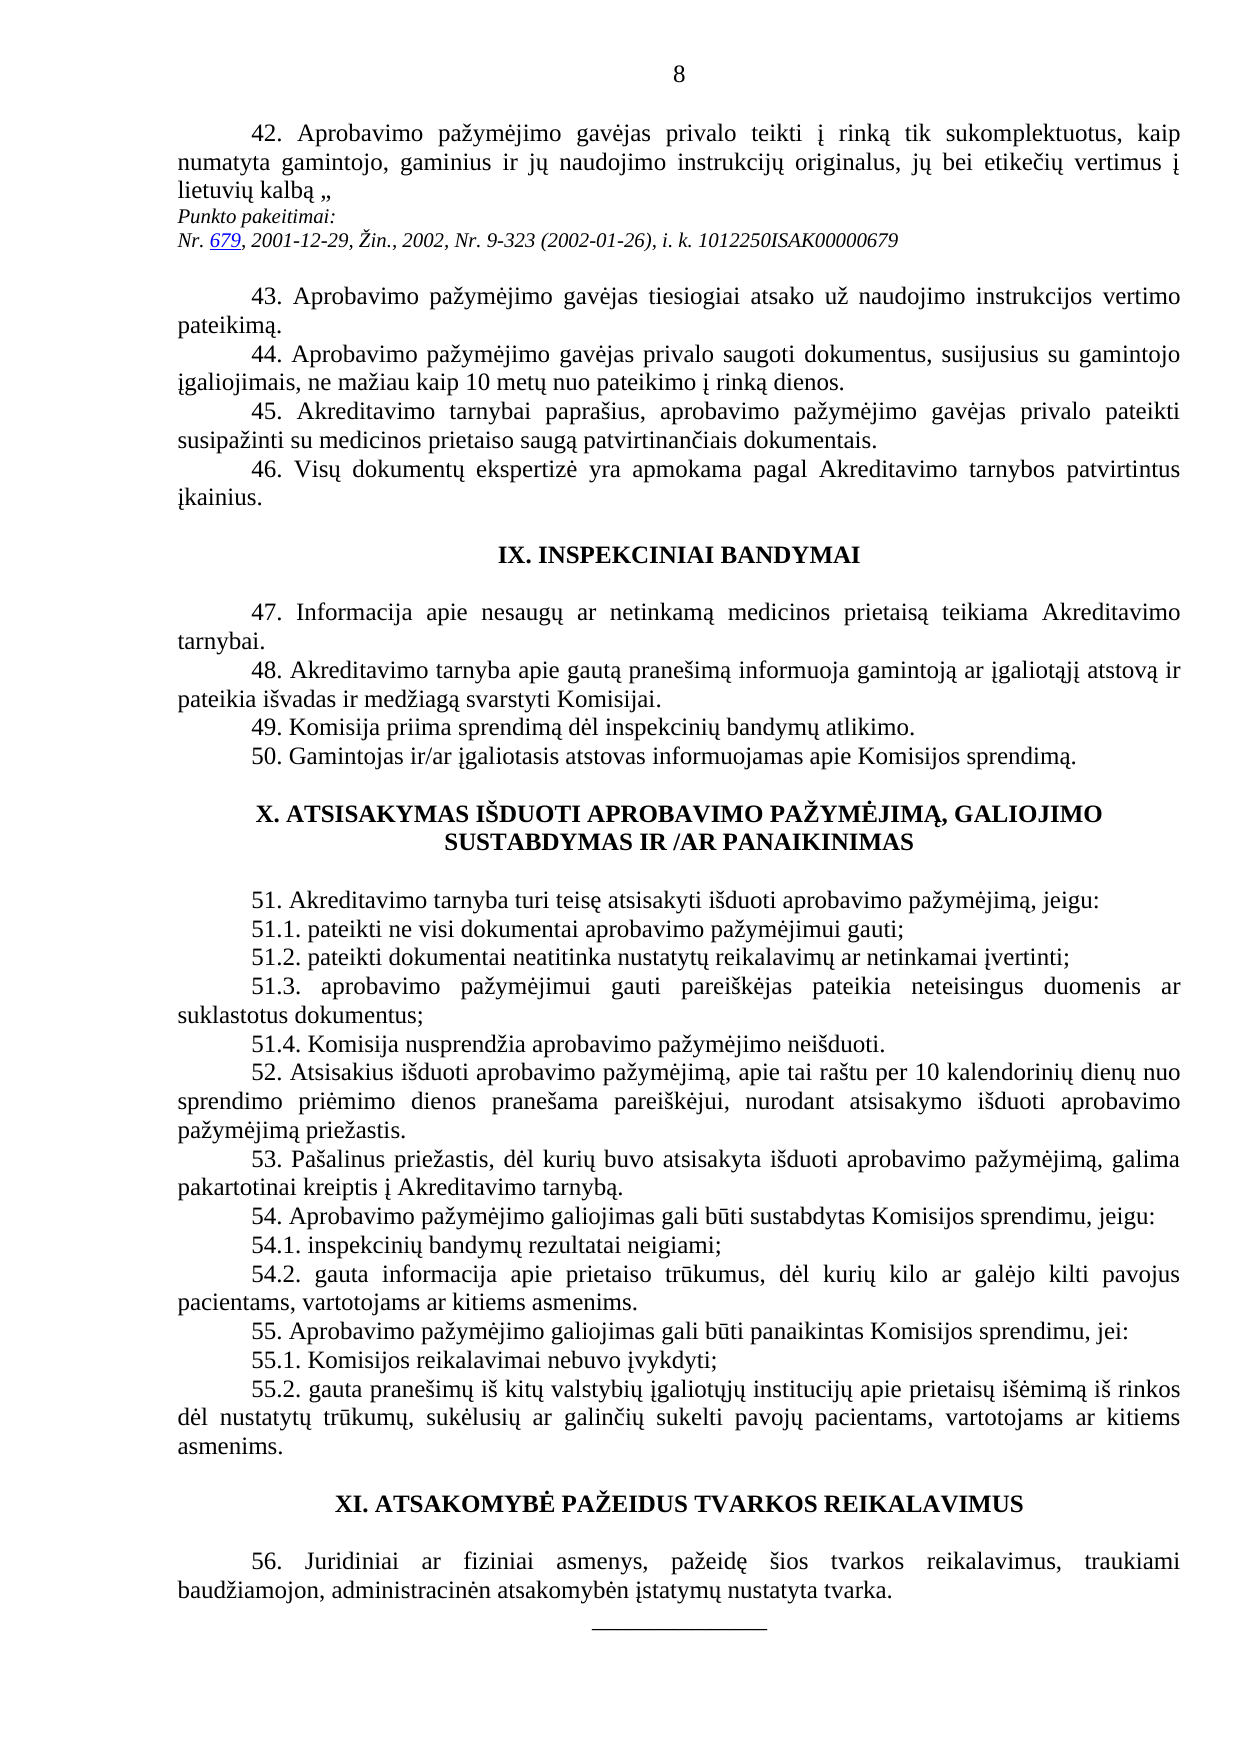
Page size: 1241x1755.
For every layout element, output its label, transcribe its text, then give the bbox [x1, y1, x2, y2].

text 51.4. Komisija nusprendžia aprobavimo pažymėjimo neišduoti. [177, 1029, 1181, 1057]
text 53. Pašalinus priežastis, dėl kurių buvo atsisakyta išduoti aprobavimo pažymėjimą, galima pakartotinai kreiptis į Akreditavimo tarnybą. [177, 1144, 1181, 1201]
text 42. Aprobavimo pažymėjimo gavėjas privalo teikti į rinką tik sukomplektuotus, kaip numatyta gamintojo, gaminius ir jų naudojimo instrukcijų originalus, jų bei etikečių vertimus į lietuvių kalbą „ [177, 118, 1181, 204]
text 55. Aprobavimo pažymėjimo galiojimas gali būti panaikintas Komisijos sprendimu, jei: [177, 1316, 1181, 1345]
text 55.1. Komisijos reikalavimai nebuvo įvykdyti; [177, 1345, 1181, 1374]
text 43. Aprobavimo pažymėjimo gavėjas tiesiogiai atsako už naudojimo instrukcijos vertimo pateikimą. [177, 281, 1181, 339]
text 44. Aprobavimo pažymėjimo gavėjas privalo saugoti dokumentus, susijusius su gamintojo įgaliojimais, ne mažiau kaip 10 metų nuo pateikimo į rinką dienos. [177, 339, 1181, 396]
text ______________ [177, 1604, 1181, 1632]
text Punkto pakeitimai: [177, 204, 1181, 228]
text X. ATSISAKYMAS IŠDUOTI APROBAVIMO PAŽYMĖJIMĄ, GALIOJIMO SUSTABDYMAS IR /AR PANAIKINIMAS [177, 799, 1181, 856]
text 49. Komisija priima sprendimą dėl inspekcinių bandymų atlikimo. [177, 712, 1181, 741]
text 56. Juridiniai ar fiziniai asmenys, pažeidę šios tvarkos reikalavimus, traukiami baudžiamojon, administracinėn atsakomybėn įstatymų nustatyta tvarka. [177, 1546, 1181, 1604]
text 51.1. pateikti ne visi dokumentai aprobavimo pažymėjimui gauti; [177, 914, 1181, 942]
text IX. INSPEKCINIAI BANDYMAI [177, 540, 1181, 569]
text 51.2. pateikti dokumentai neatitinka nustatytų reikalavimų ar netinkamai įvertinti; [177, 942, 1181, 971]
text 54.1. inspekcinių bandymų rezultatai neigiami; [177, 1230, 1181, 1259]
text 55.2. gauta pranešimų iš kitų valstybių įgaliotųjų institucijų apie prietaisų išėmimą iš rinkos dėl nustatytų trūkumų, sukėlusių ar galinčių sukelti pavojų pacientams, vartotojams ar kitiems asmenims. [177, 1374, 1181, 1460]
text 54. Aprobavimo pažymėjimo galiojimas gali būti sustabdytas Komisijos sprendimu, jeigu: [177, 1201, 1181, 1230]
text 54.2. gauta informacija apie prietaiso trūkumus, dėl kurių kilo ar galėjo kilti pavojus pacientams, vartotojams ar kitiems asmenims. [177, 1259, 1181, 1316]
text 52. Atsisakius išduoti aprobavimo pažymėjimą, apie tai raštu per 10 kalendorinių dienų nuo sprendimo priėmimo dienos pranešama pareiškėjui, nurodant atsisakymo išduoti aprobavimo pažymėjimą priežastis. [177, 1057, 1181, 1144]
text 46. Visų dokumentų ekspertizė yra apmokama pagal Akreditavimo tarnybos patvirtintus įkainius. [177, 454, 1181, 511]
text 45. Akreditavimo tarnybai paprašius, aprobavimo pažymėjimo gavėjas privalo pateikti susipažinti su medicinos prietaiso saugą patvirtinančiais dokumentais. [177, 396, 1181, 454]
text 47. Informacija apie nesaugų ar netinkamą medicinos prietaisą teikiama Akreditavimo tarnybai. [177, 597, 1181, 655]
text XI. ATSAKOMYBĖ PAŽEIDUS TVARKOS REIKALAVIMUS [177, 1489, 1181, 1517]
text 50. Gamintojas ir/ar įgaliotasis atstovas informuojamas apie Komisijos sprendimą. [177, 741, 1181, 770]
text 51.3. aprobavimo pažymėjimui gauti pareiškėjas pateikia neteisingus duomenis ar suklastotus dokumentus; [177, 971, 1181, 1029]
text Nr. 679, 2001-12-29, Žin., 2002, Nr. 9-323 (2002-01-26), i. k. 1012250ISAK00000679 [177, 228, 1181, 252]
text 48. Akreditavimo tarnyba apie gautą pranešimą informuoja gamintoją ar įgaliotąjį atstovą ir pateikia išvadas ir medžiagą svarstyti Komisijai. [177, 655, 1181, 712]
text 51. Akreditavimo tarnyba turi teisę atsisakyti išduoti aprobavimo pažymėjimą, jeigu: [177, 885, 1181, 914]
